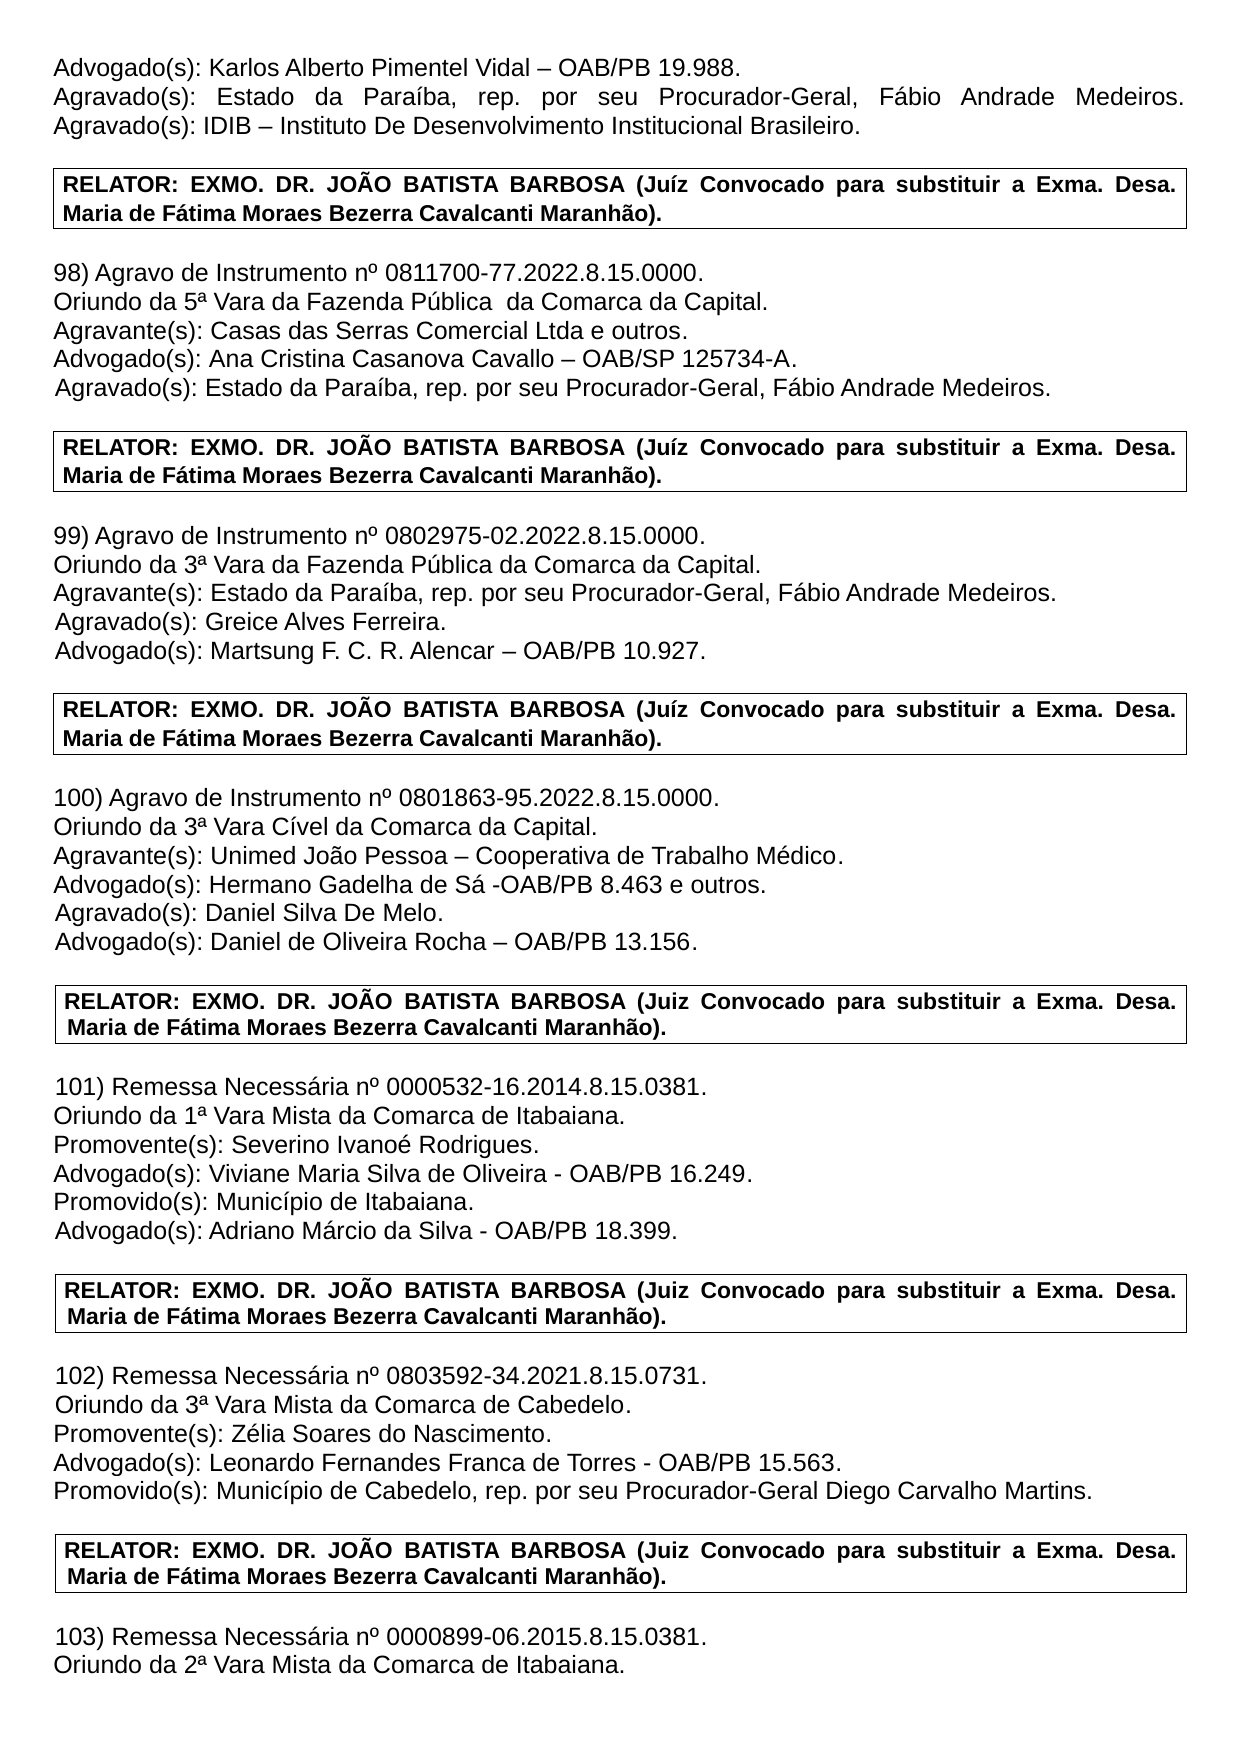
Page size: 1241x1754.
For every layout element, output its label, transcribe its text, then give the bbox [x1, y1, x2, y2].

text Advogado(s): Leonardo Fernandes Franca de Torres - OAB/PB 15.563. [53, 1448, 1187, 1476]
text Agravado(s): Estado da Paraíba, rep. por seu Procurador-Geral, Fábio Andrade Medeiros. Agravado(s): IDIB – Instituto De Desenvolvimento Institucional Brasileiro. [53, 82, 1187, 139]
text Agravante(s): Estado da Paraíba, rep. por seu Procurador-Geral, Fábio Andrade Medeiros. [53, 578, 1187, 607]
text Advogado(s): Ana Cristina Casanova Cavallo – OAB/SP 125734-A. [53, 344, 1187, 373]
text Advogado(s): Martsung F. C. R. Alencar – OAB/PB 10.927. [54, 636, 1187, 664]
text Advogado(s): Viviane Maria Silva de Oliveira - OAB/PB 16.249. [53, 1159, 1187, 1187]
text 98) Agravo de Instrumento nº 0811700-77.2022.8.15.0000. [53, 258, 1187, 287]
text Promovente(s): Severino Ivanoé Rodrigues. [53, 1130, 1187, 1159]
text Agravante(s): Casas das Serras Comercial Ltda e outros. [53, 316, 1187, 344]
text RELATOR: EXMO. DR. JOÃO BATISTA BARBOSA (Juíz Convocado para substituir a Exma. Desa. Maria de Fátima Moraes Bezerra Cavalcanti Maranhão). [54, 694, 1186, 754]
text RELATOR: EXMO. DR. JOÃO BATISTA BARBOSA (Juíz Convocado para substituir a Exma. Desa. Maria de Fátima Moraes Bezerra Cavalcanti Maranhão). [54, 432, 1186, 491]
text 101) Remessa Necessária nº 0000532-16.2014.8.15.0381. [54, 1072, 1187, 1101]
text Oriundo da 2ª Vara Mista da Comarca de Itabaiana. [53, 1650, 1187, 1679]
text Oriundo da 3ª Vara Cível da Comarca da Capital. [53, 812, 1187, 841]
text Advogado(s): Hermano Gadelha de Sá -OAB/PB 8.463 e outros. [53, 870, 1187, 898]
text Promovente(s): Zélia Soares do Nascimento. [53, 1419, 1187, 1448]
text Advogado(s): Adriano Márcio da Silva - OAB/PB 18.399. [54, 1216, 1187, 1245]
text Oriundo da 5ª Vara da Fazenda Pública da Comarca da Capital. [53, 287, 1187, 316]
text Oriundo da 1ª Vara Mista da Comarca de Itabaiana. [53, 1101, 1187, 1130]
text RELATOR: EXMO. DR. JOÃO BATISTA BARBOSA (Juiz Convocado para substituir a Exma. Desa. Maria de Fátima Moraes Bezerra Cavalcanti Maranhão). [56, 1275, 1186, 1332]
text RELATOR: EXMO. DR. JOÃO BATISTA BARBOSA (Juiz Convocado para substituir a Exma. Desa. Maria de Fátima Moraes Bezerra Cavalcanti Maranhão). [56, 986, 1186, 1043]
text Promovido(s): Município de Itabaiana. [53, 1187, 1187, 1216]
text 100) Agravo de Instrumento nº 0801863-95.2022.8.15.0000. [53, 783, 1187, 812]
text Oriundo da 3ª Vara da Fazenda Pública da Comarca da Capital. [53, 549, 1187, 578]
text Agravado(s): Greice Alves Ferreira. [54, 607, 1187, 636]
text RELATOR: EXMO. DR. JOÃO BATISTA BARBOSA (Juiz Convocado para substituir a Exma. Desa. Maria de Fátima Moraes Bezerra Cavalcanti Maranhão). [56, 1535, 1186, 1592]
text 102) Remessa Necessária nº 0803592-34.2021.8.15.0731. [54, 1361, 1187, 1390]
text Advogado(s): Karlos Alberto Pimentel Vidal – OAB/PB 19.988. [53, 53, 1187, 82]
text Agravante(s): Unimed João Pessoa – Cooperativa de Trabalho Médico. [53, 841, 1187, 870]
text RELATOR: EXMO. DR. JOÃO BATISTA BARBOSA (Juíz Convocado para substituir a Exma. Desa. Maria de Fátima Moraes Bezerra Cavalcanti Maranhão). [54, 169, 1186, 228]
text Oriundo da 3ª Vara Mista da Comarca de Cabedelo. [54, 1390, 1187, 1419]
text Advogado(s): Daniel de Oliveira Rocha – OAB/PB 13.156. [54, 927, 1187, 956]
text Agravado(s): Daniel Silva De Melo. [54, 898, 1187, 927]
text Promovido(s): Município de Cabedelo, rep. por seu Procurador-Geral Diego Carvalho Martins. [53, 1476, 1187, 1505]
text 99) Agravo de Instrumento nº 0802975-02.2022.8.15.0000. [53, 521, 1187, 549]
text Agravado(s): Estado da Paraíba, rep. por seu Procurador-Geral, Fábio Andrade Medeiros. [54, 373, 1187, 402]
text 103) Remessa Necessária nº 0000899-06.2015.8.15.0381. [54, 1622, 1187, 1650]
